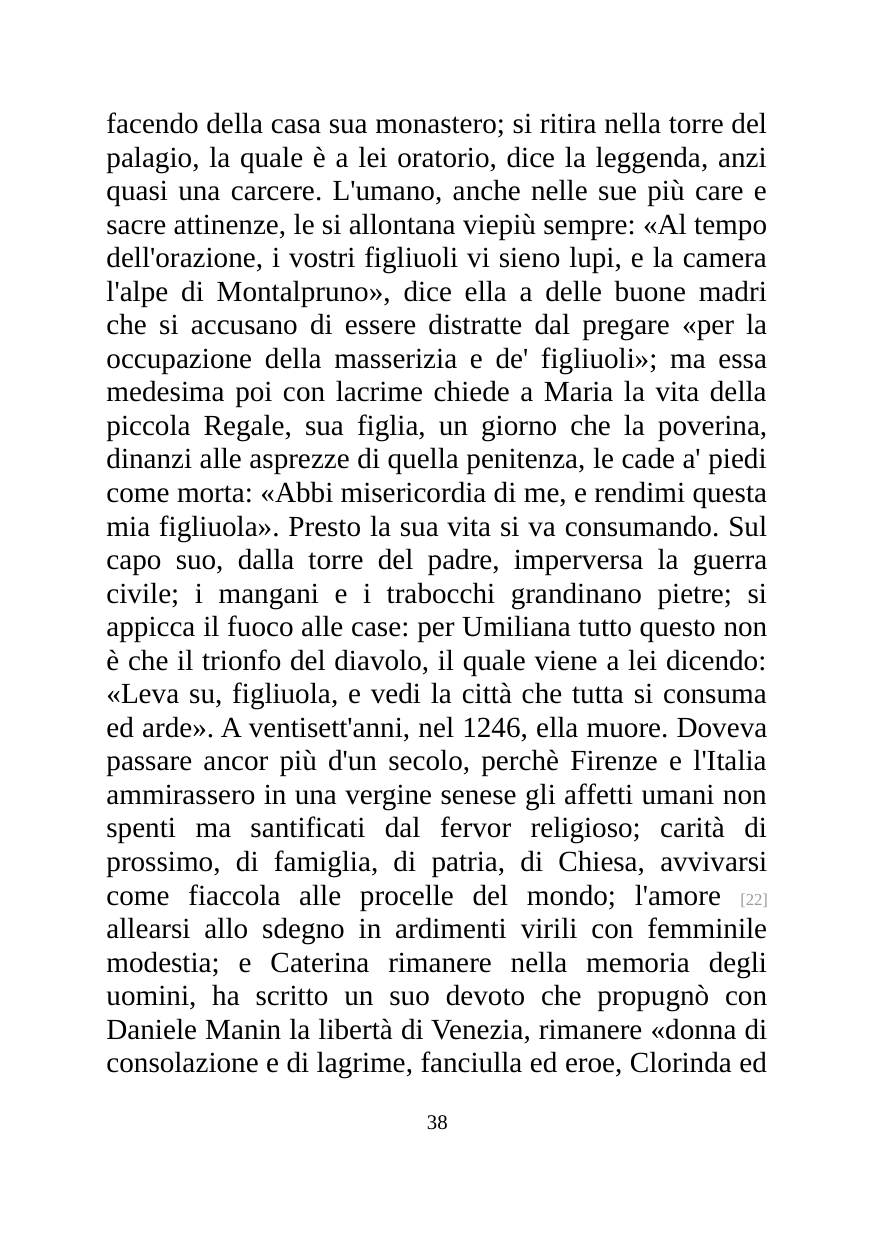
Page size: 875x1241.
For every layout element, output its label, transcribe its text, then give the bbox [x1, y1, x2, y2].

text facendo della casa sua monastero; si ritira nella torre del palagio, la quale è a lei oratorio, dice la leggenda, anzi quasi una carcere. L'umano, anche nelle sue più care e sacre attinenze, le si allontana viepiù sempre: «Al tempo dell'orazione, i vostri figliuoli vi sieno lupi, e la camera l'alpe di Montalpruno», dice ella a delle buone madri che si accusano di essere distratte dal pregare «per la occupazione della masserizia e de' figliuoli»; ma essa medesima poi con lacrime chiede a Maria la vita della piccola Regale, sua figlia, un giorno che la poverina, dinanzi alle asprezze di quella penitenza, le cade a' piedi come morta: «Abbi misericordia di me, e rendimi questa mia figliuola». Presto la sua vita si va consumando. Sul capo suo, dalla torre del padre, imperversa la guerra civile; i mangani e i trabocchi grandinano pietre; si appicca il fuoco alle case: per Umiliana tutto questo non è che il trionfo del diavolo, il quale viene a lei dicendo: «Leva su, figliuola, e vedi la città che tutta si consuma ed arde». A ventisett'anni, nel 1246, ella muore. Doveva passare ancor più d'un secolo, perchè Firenze e l'Italia ammirassero in una vergine senese gli affetti umani non spenti ma santificati dal fervor religioso; carità di prossimo, di famiglia, di patria, di Chiesa, avvivarsi come fiaccola alle procelle del mondo; l'amore [22] allearsi allo sdegno in ardimenti virili con femminile modestia; e Caterina rimanere nella memoria degli uomini, ha scritto un suo devoto che propugnò con Daniele Manin la libertà di Venezia, rimanere «donna di consolazione e di lagrime, fanciulla ed eroe, Clorinda ed [106, 106, 768, 1079]
